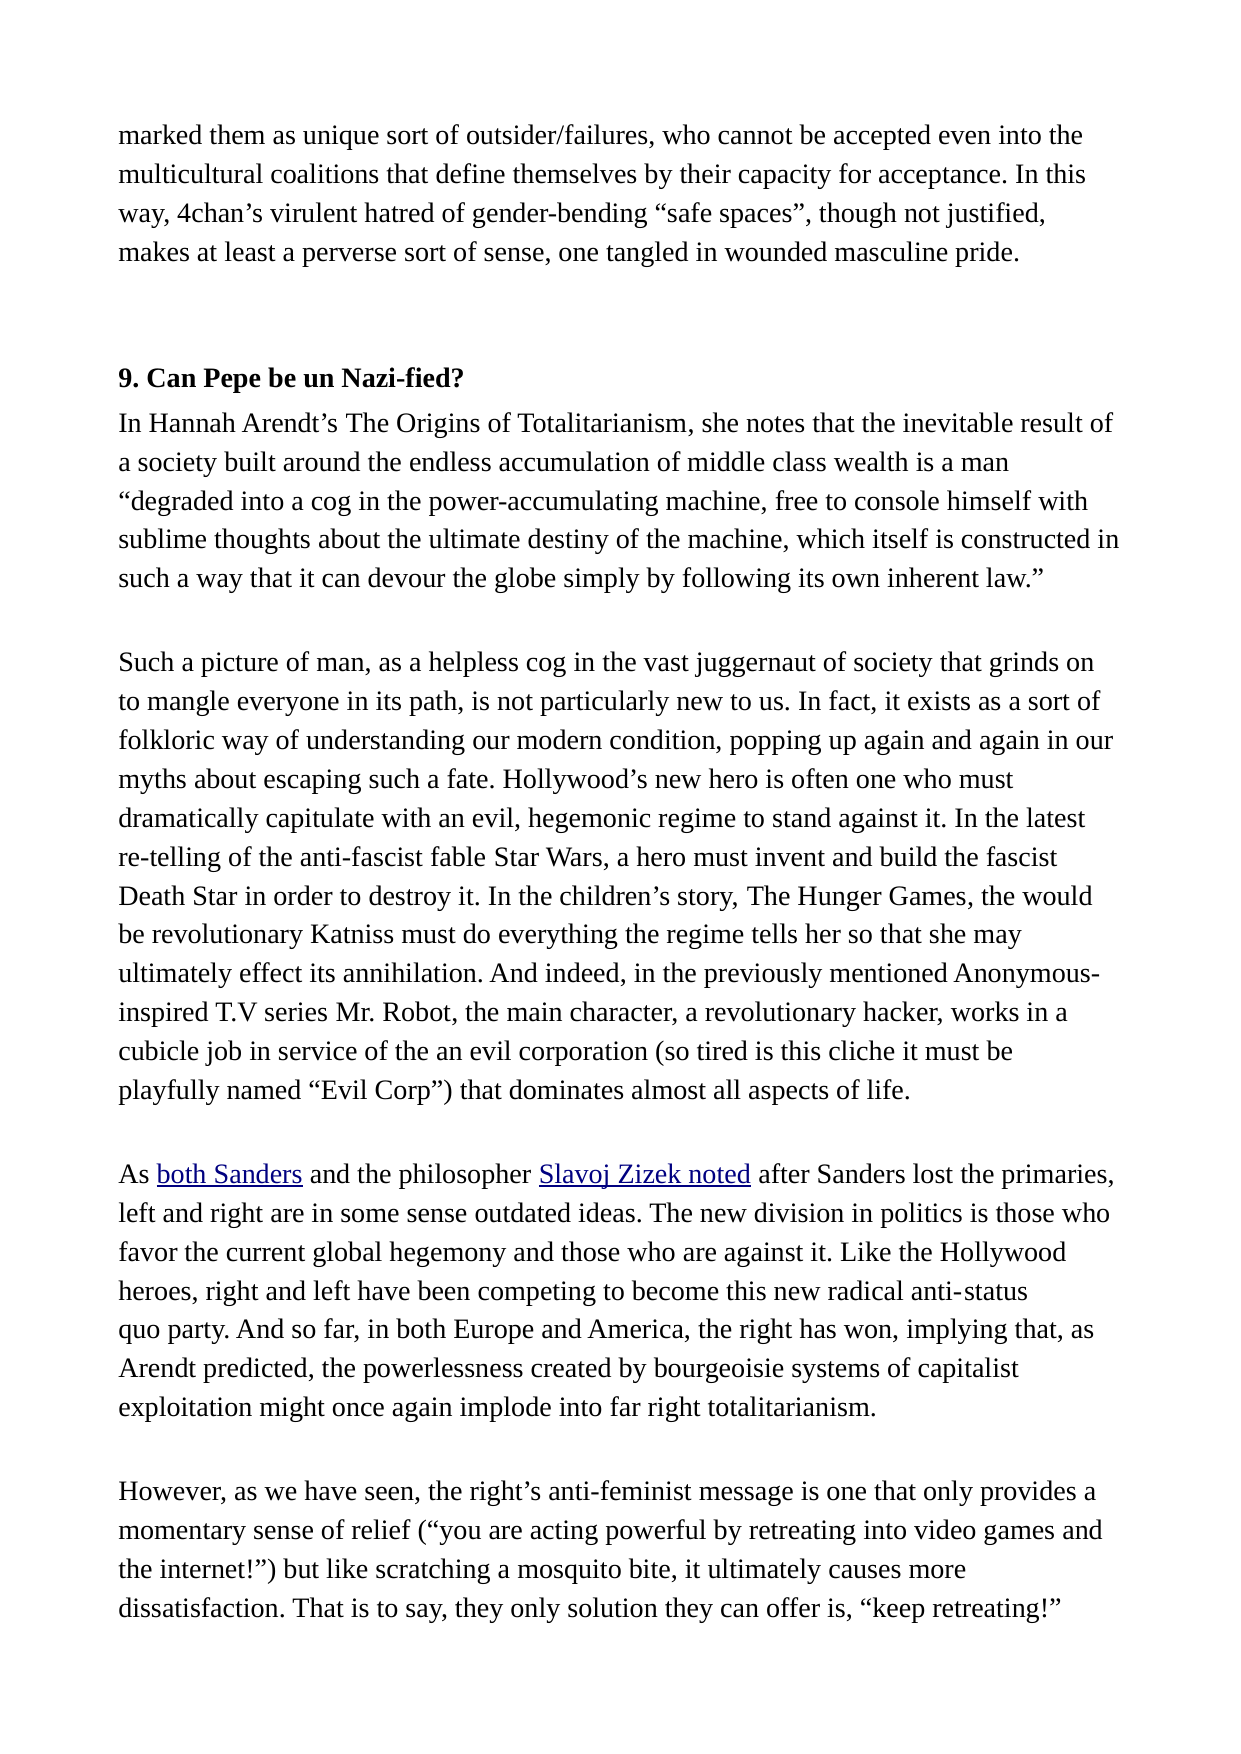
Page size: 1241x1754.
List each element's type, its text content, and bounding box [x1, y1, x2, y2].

text In Hannah Arendt’s The Origins of Totalitarianism, she notes that the inevitable result of a society built around the endless accumulation of middle class wealth is a man “degraded into a cog in the power-accumulating machine, free to console himself with sublime thoughts about the ultimate destiny of the machine, which itself is constructed in such a way that it can devour the globe simply by following its own inherent law.” [118, 406, 1122, 594]
text marked them as unique sort of outsider/failures, who cannot be accepted even into the multicultural coalitions that define themselves by their capacity for acceptance. In this way, 4chan’s virulent hatred of gender-bending “safe spaces”, though not justified, makes at least a perverse sort of sense, one tangled in wounded masculine pride. [118, 118, 1122, 267]
text However, as we have seen, the right’s anti-feminist message is one that only provides a momentary sense of relief (“you are acting powerful by retreating into video games and the internet!”) but like scratching a mosquito bite, it ultimately causes more dissatisfaction. That is to say, they only solution they can offer is, “keep retreating!” [118, 1474, 1122, 1623]
text Such a picture of man, as a helpless cog in the vast juggernaut of society that grinds on to mangle everyone in its path, is not particularly new to us. In fact, it exists as a sort of folkloric way of understanding our modern condition, popping up again and again in our myths about escaping such a fate. Hollywood’s new hero is often one who must dramatically capitulate with an evil, hegemonic regime to stand against it. In the latest re-telling of the anti-fascist fable Star Wars, a hero must invent and build the fascist Death Star in order to destroy it. In the children’s story, The Hunger Games, the would be revolutionary Katniss must do everything the regime tells her so that she may ultimately effect its annihilation. And indeed, in the previously mentioned Anonymous-inspired T.V series Mr. Robot, the main character, a revolutionary hacker, works in a cubicle job in service of the an evil corporation (so tired is this cliche it must be playfully named “Evil Corp”) that dominates almost all aspects of life. [118, 646, 1122, 1105]
text As both Sanders and the philosopher Slavoj Zizek noted after Sanders lost the primaries, left and right are in some sense outdated ideas. The new division in politics is those who favor the current global hegemony and those who are against it. Like the Hollywood heroes, right and left have been competing to become this new radical anti-status quo party. And so far, in both Europe and America, the right has won, implying that, as Arendt predicted, the powerlessness created by bourgeoisie systems of capitalist exploitation might once again implode into far right totalitarianism. [118, 1157, 1122, 1423]
subtitle 9. Can Pepe be un Nazi-fied? [118, 361, 1122, 393]
